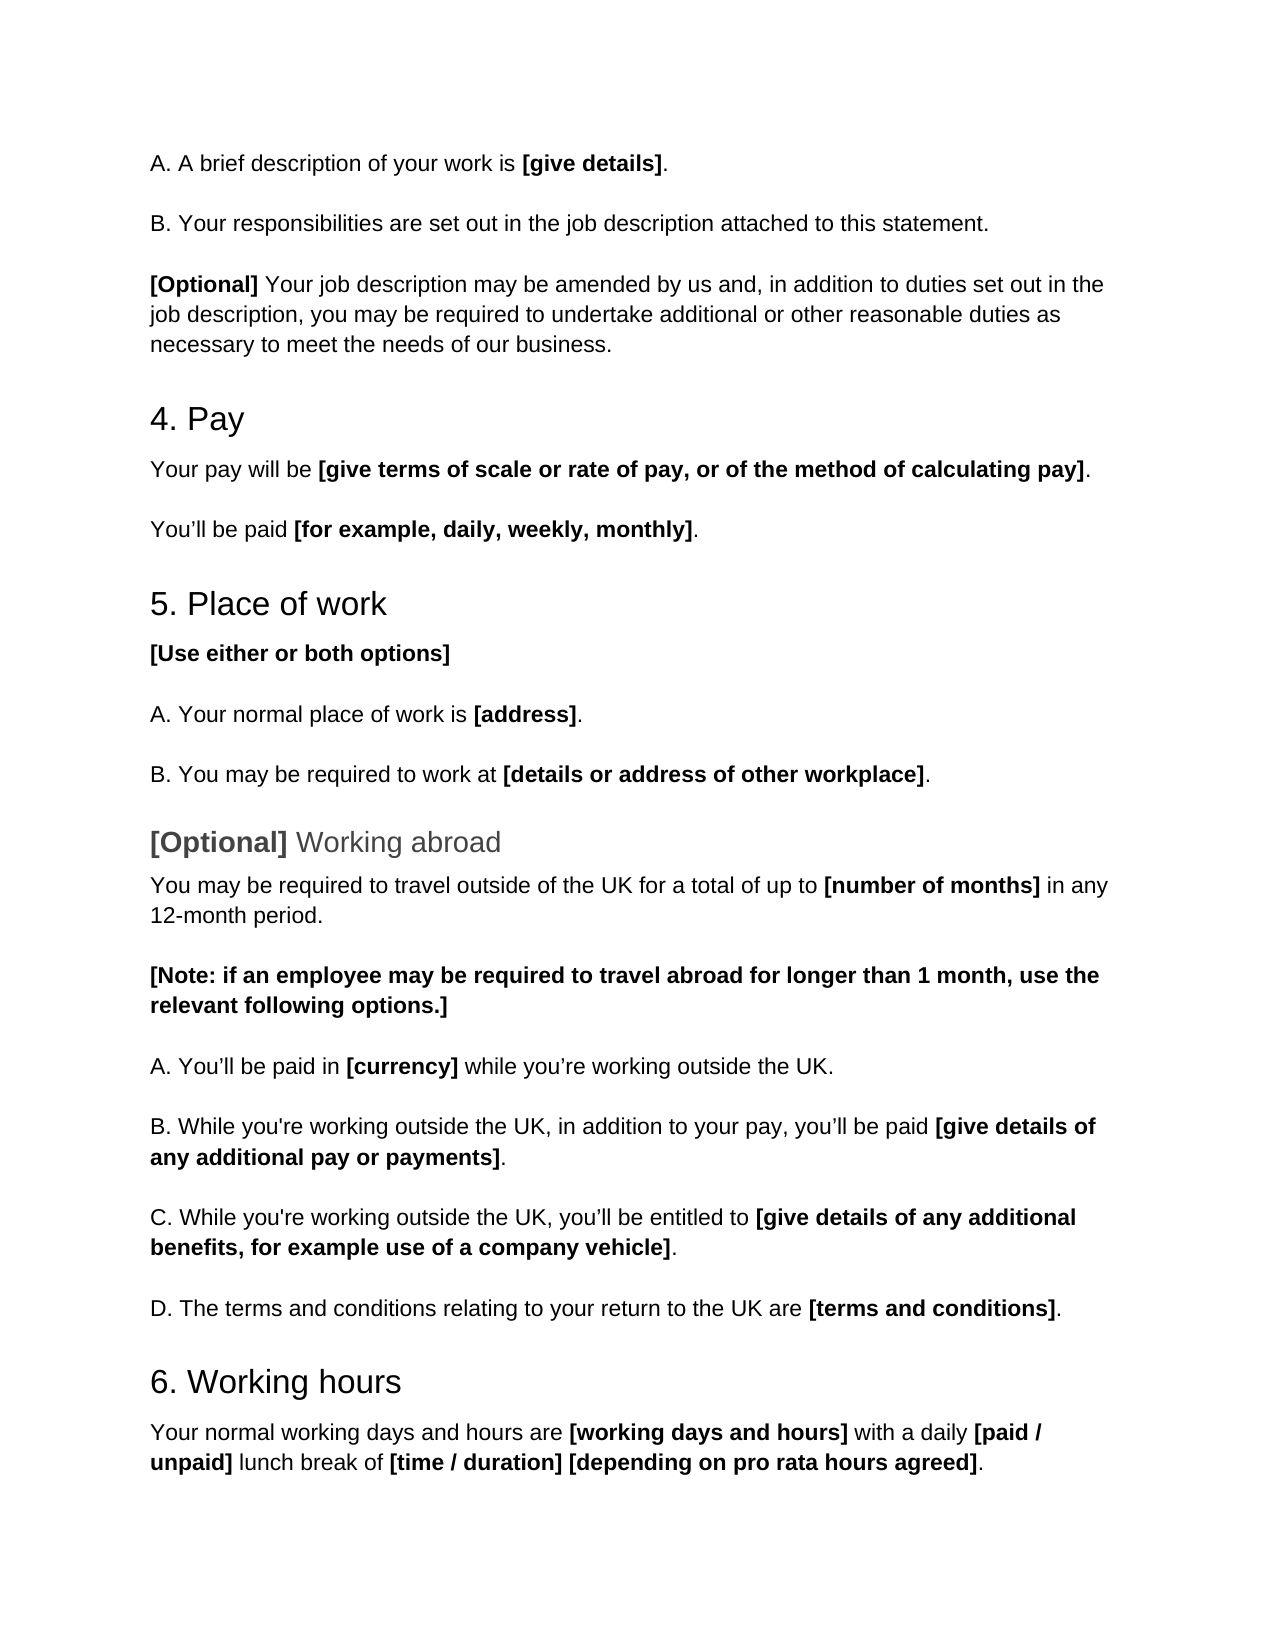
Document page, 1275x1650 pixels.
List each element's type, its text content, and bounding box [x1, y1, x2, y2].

subtitle [Optional] Working abroad [150, 825, 1125, 858]
text Your pay will be [give terms of scale or rate of pay, or of the method of calculating pay]. [150, 456, 1125, 482]
text C. While you're working outside the UK, you’ll be entitled to [give details of any additional benefits, for example use of a company vehicle]. [150, 1204, 1125, 1261]
text You may be required to travel outside of the UK for a total of up to [number of months] in any 12-month period. [150, 872, 1125, 928]
subtitle 5. Place of work [150, 584, 1125, 622]
text A. A brief description of your work is [give details]. [150, 150, 1125, 176]
text [Note: if an employee may be required to travel abroad for longer than 1 month, use the relevant following options.] [150, 962, 1125, 1019]
subtitle 4. Pay [150, 399, 1125, 437]
text B. You may be required to work at [details or address of other workplace]. [150, 761, 1125, 788]
text [Optional] Your job description may be amended by us and, in addition to duties set out in the job description, you may be required to undertake additional or other reasonable duties as necessary to meet the needs of our business. [150, 271, 1125, 358]
text A. Your normal place of work is [address]. [150, 701, 1125, 727]
text Your normal working days and hours are [working days and hours] with a daily [paid / unpaid] lunch break of [time / duration] [depending on pro rata hours agreed]. [150, 1419, 1125, 1476]
subtitle 6. Working hours [150, 1362, 1125, 1401]
text D. The terms and conditions relating to your return to the UK are [terms and conditions]. [150, 1294, 1125, 1321]
text B. Your responsibilities are set out in the job description attached to this statement. [150, 210, 1125, 237]
text A. You’ll be paid in [currency] while you’re working outside the UK. [150, 1053, 1125, 1079]
text B. While you're working outside the UK, in addition to your pay, you’ll be paid [give details of any additional pay or payments]. [150, 1113, 1125, 1170]
text [Use either or both options] [150, 640, 1125, 667]
text You’ll be paid [for example, daily, weekly, monthly]. [150, 516, 1125, 542]
